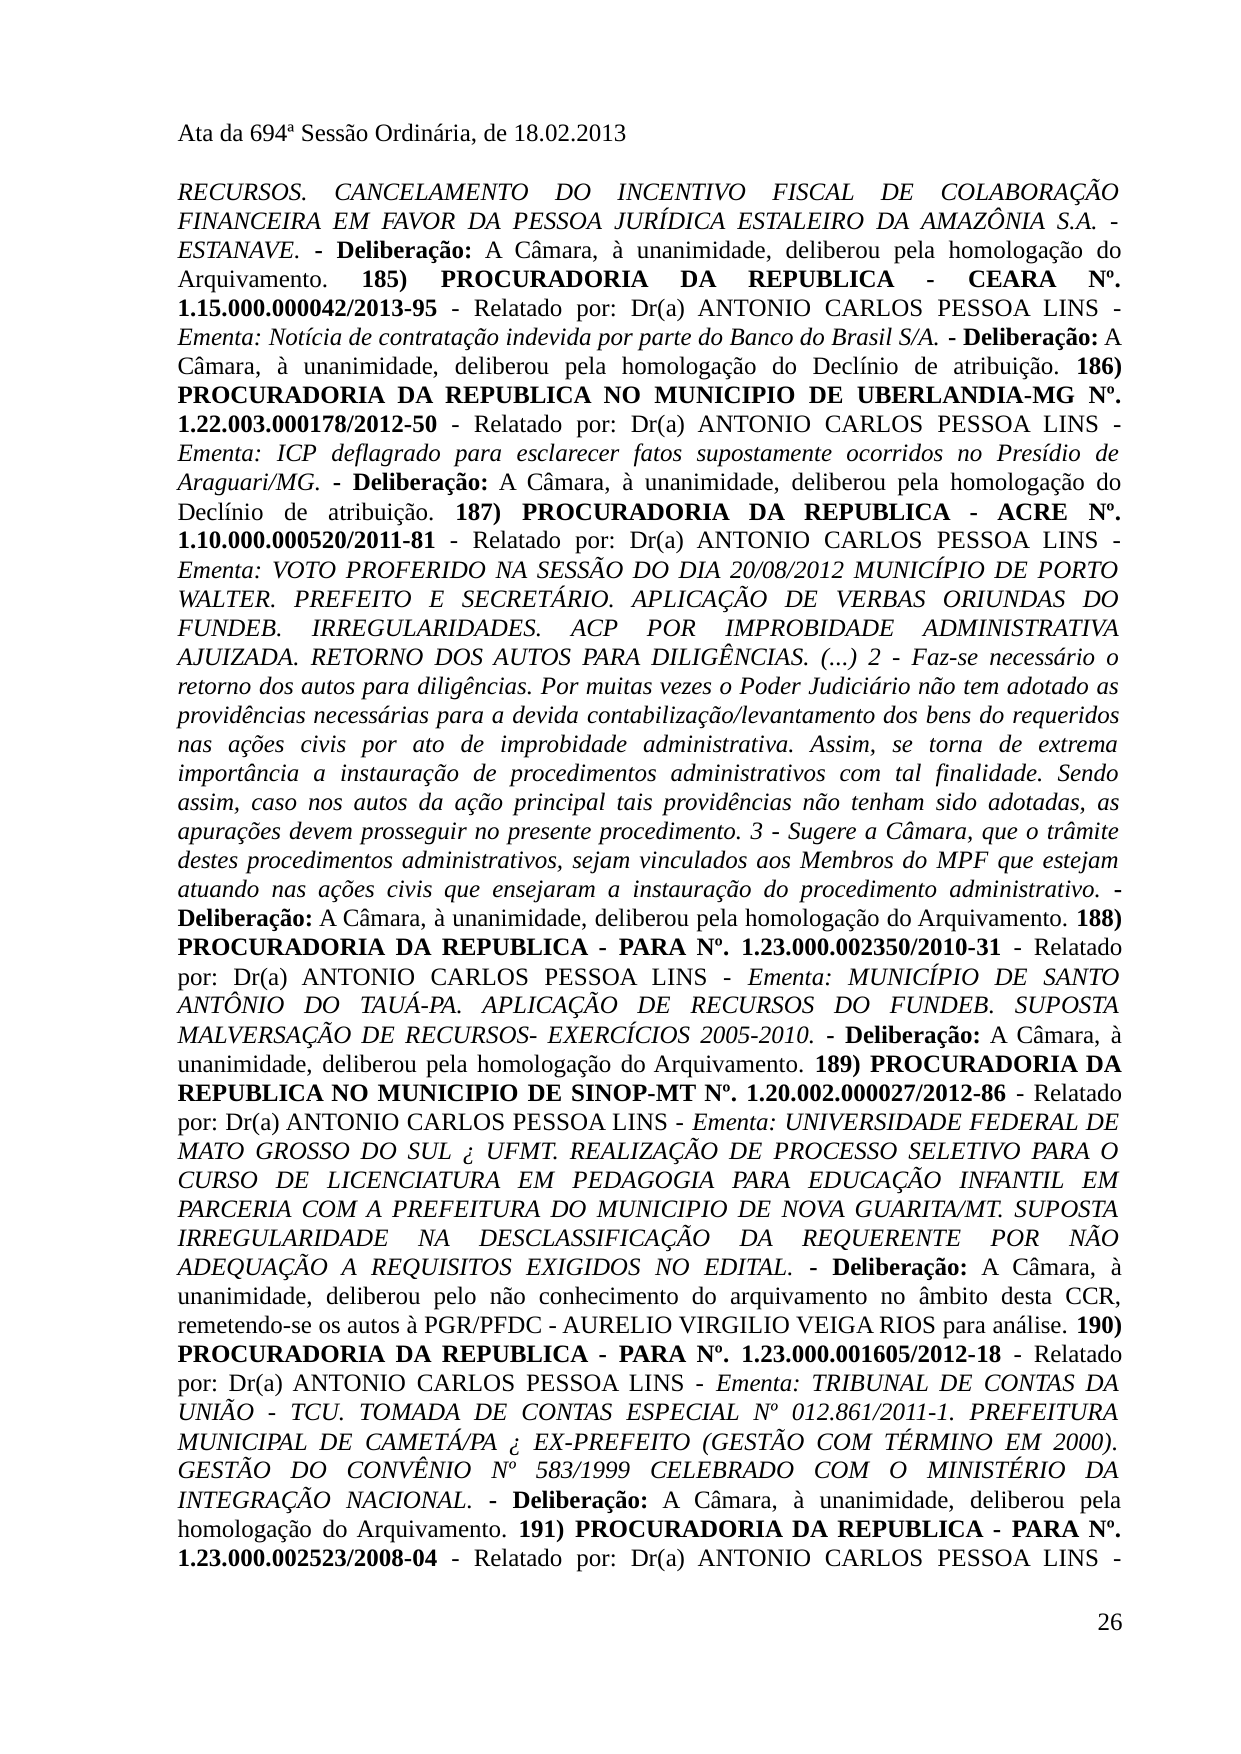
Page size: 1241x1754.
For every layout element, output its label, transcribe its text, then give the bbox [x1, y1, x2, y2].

text RECURSOS. CANCELAMENTO DO INCENTIVO FISCAL DE COLABORAÇÃO FINANCEIRA EM FAVOR DA PESSOA JURÍDICA ESTALEIRO DA AMAZÔNIA S.A. - ESTANAVE. - Deliberação: A Câmara, à unanimidade, deliberou pela homologação do Arquivamento. 185) PROCURADORIA DA REPUBLICA - CEARA Nº. 1.15.000.000042/2013-95 - Relatado por: Dr(a) ANTONIO CARLOS PESSOA LINS - Ementa: Notícia de contratação indevida por parte do Banco do Brasil S/A. - Deliberação: A Câmara, à unanimidade, deliberou pela homologação do Declínio de atribuição. 186) PROCURADORIA DA REPUBLICA NO MUNICIPIO DE UBERLANDIA-MG Nº. 1.22.003.000178/2012-50 - Relatado por: Dr(a) ANTONIO CARLOS PESSOA LINS - Ementa: ICP deflagrado para esclarecer fatos supostamente ocorridos no Presídio de Araguari/MG. - Deliberação: A Câmara, à unanimidade, deliberou pela homologação do Declínio de atribuição. 187) PROCURADORIA DA REPUBLICA - ACRE Nº. 1.10.000.000520/2011-81 - Relatado por: Dr(a) ANTONIO CARLOS PESSOA LINS - Ementa: VOTO PROFERIDO NA SESSÃO DO DIA 20/08/2012 MUNICÍPIO DE PORTO WALTER. PREFEITO E SECRETÁRIO. APLICAÇÃO DE VERBAS ORIUNDAS DO FUNDEB. IRREGULARIDADES. ACP POR IMPROBIDADE ADMINISTRATIVA AJUIZADA. RETORNO DOS AUTOS PARA DILIGÊNCIAS. (...) 2 - Faz-se necessário o retorno dos autos para diligências. Por muitas vezes o Poder Judiciário não tem adotado as providências necessárias para a devida contabilização/levantamento dos bens do requeridos nas ações civis por ato de improbidade administrativa. Assim, se torna de extrema importância a instauração de procedimentos administrativos com tal finalidade. Sendo assim, caso nos autos da ação principal tais providências não tenham sido adotadas, as apurações devem prosseguir no presente procedimento. 3 - Sugere a Câmara, que o trâmite destes procedimentos administrativos, sejam vinculados aos Membros do MPF que estejam atuando nas ações civis que ensejaram a instauração do procedimento administrativo. - Deliberação: A Câmara, à unanimidade, deliberou pela homologação do Arquivamento. 188) PROCURADORIA DA REPUBLICA - PARA Nº. 1.23.000.002350/2010-31 - Relatado por: Dr(a) ANTONIO CARLOS PESSOA LINS - Ementa: MUNICÍPIO DE SANTO ANTÔNIO DO TAUÁ-PA. APLICAÇÃO DE RECURSOS DO FUNDEB. SUPOSTA MALVERSAÇÃO DE RECURSOS- EXERCÍCIOS 2005-2010. - Deliberação: A Câmara, à unanimidade, deliberou pela homologação do Arquivamento. 189) PROCURADORIA DA REPUBLICA NO MUNICIPIO DE SINOP-MT Nº. 1.20.002.000027/2012-86 - Relatado por: Dr(a) ANTONIO CARLOS PESSOA LINS - Ementa: UNIVERSIDADE FEDERAL DE MATO GROSSO DO SUL ¿ UFMT. REALIZAÇÃO DE PROCESSO SELETIVO PARA O CURSO DE LICENCIATURA EM PEDAGOGIA PARA EDUCAÇÃO INFANTIL EM PARCERIA COM A PREFEITURA DO MUNICIPIO DE NOVA GUARITA/MT. SUPOSTA IRREGULARIDADE NA DESCLASSIFICAÇÃO DA REQUERENTE POR NÃO ADEQUAÇÃO A REQUISITOS EXIGIDOS NO EDITAL. - Deliberação: A Câmara, à unanimidade, deliberou pelo não conhecimento do arquivamento no âmbito desta CCR, remetendo-se os autos à PGR/PFDC - AURELIO VIRGILIO VEIGA RIOS para análise. 190) PROCURADORIA DA REPUBLICA - PARA Nº. 1.23.000.001605/2012-18 - Relatado por: Dr(a) ANTONIO CARLOS PESSOA LINS - Ementa: TRIBUNAL DE CONTAS DA UNIÃO - TCU. TOMADA DE CONTAS ESPECIAL Nº 012.861/2011-1. PREFEITURA MUNICIPAL DE CAMETÁ/PA ¿ EX-PREFEITO (GESTÃO COM TÉRMINO EM 2000). GESTÃO DO CONVÊNIO Nº 583/1999 CELEBRADO COM O MINISTÉRIO DA INTEGRAÇÃO NACIONAL. - Deliberação: A Câmara, à unanimidade, deliberou pela homologação do Arquivamento. 191) PROCURADORIA DA REPUBLICA - PARA Nº. 1.23.000.002523/2008-04 - Relatado por: Dr(a) ANTONIO CARLOS PESSOA LINS [177, 177, 1122, 1572]
